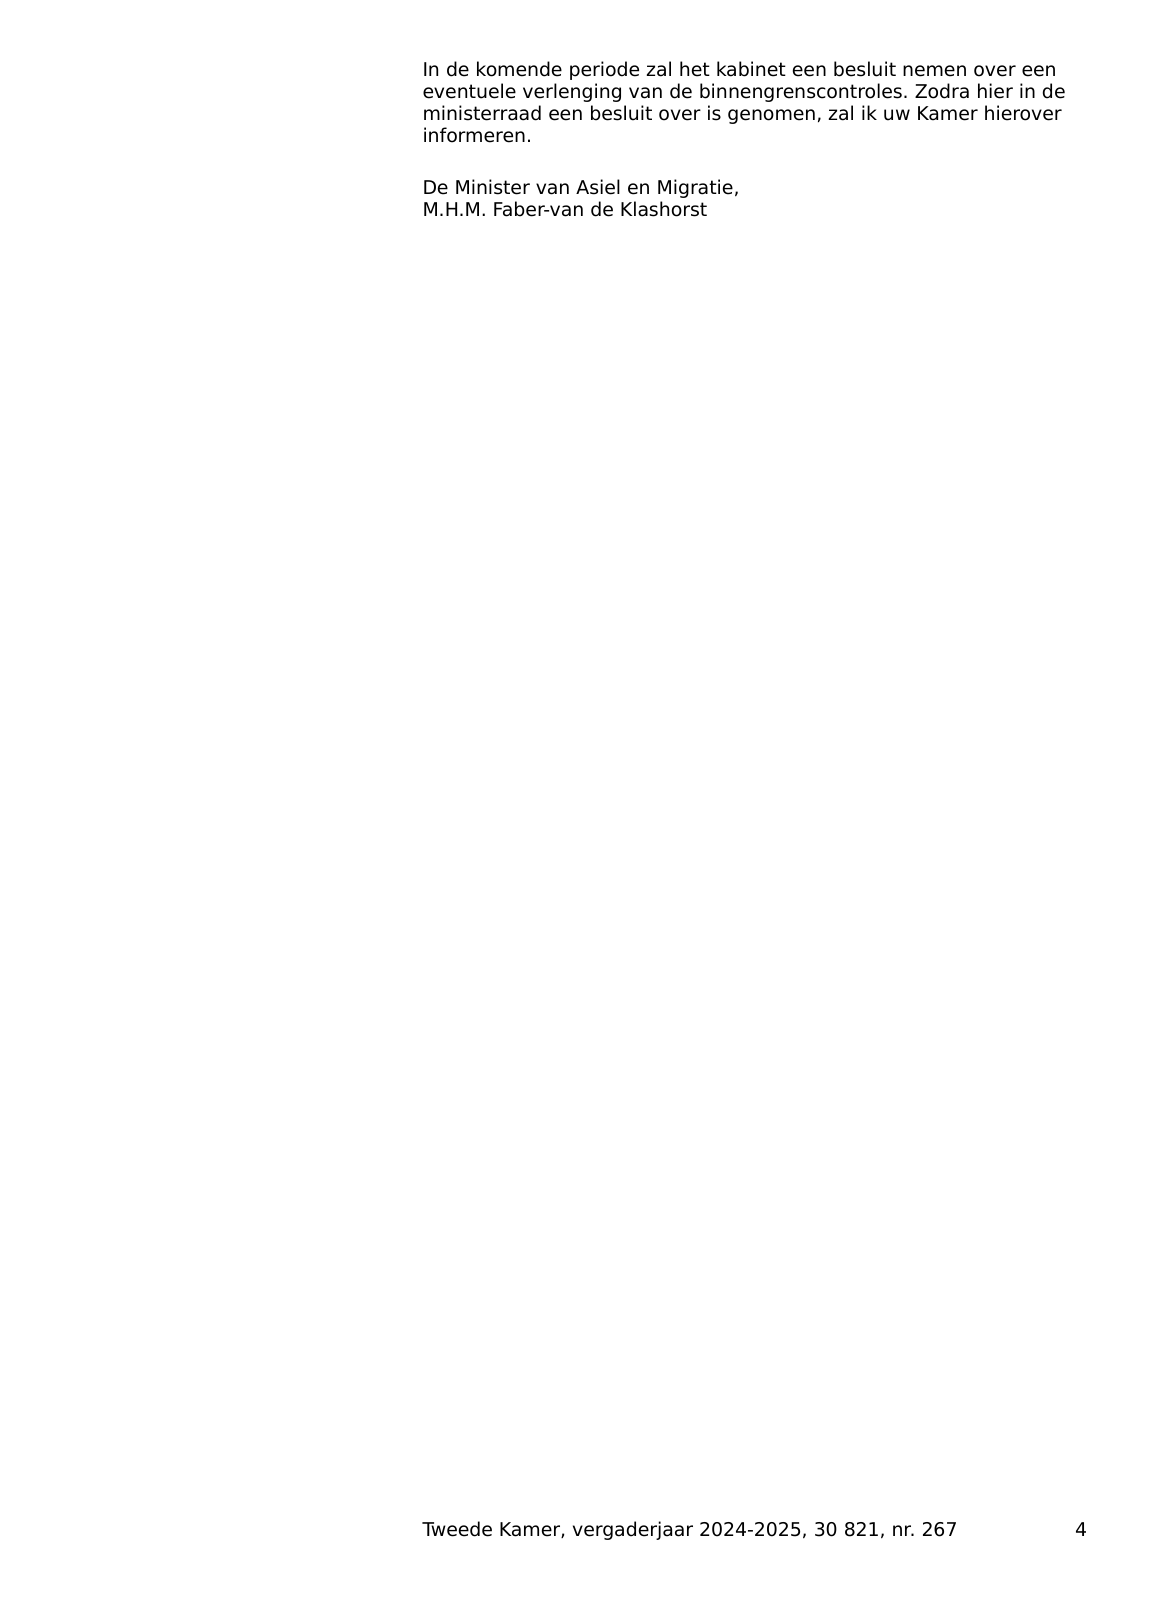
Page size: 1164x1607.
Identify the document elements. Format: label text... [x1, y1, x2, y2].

text In de komende periode zal het kabinet een besluit nemen over een eventuele verlenging van de binnengrenscontroles. Zodra hier in de ministerraad een besluit over is genomen, zal ik uw Kamer hierover informeren. [422, 59, 1087, 147]
text De Minister van Asiel en Migratie, M.H.M. Faber-van de Klashorst [422, 177, 1087, 221]
